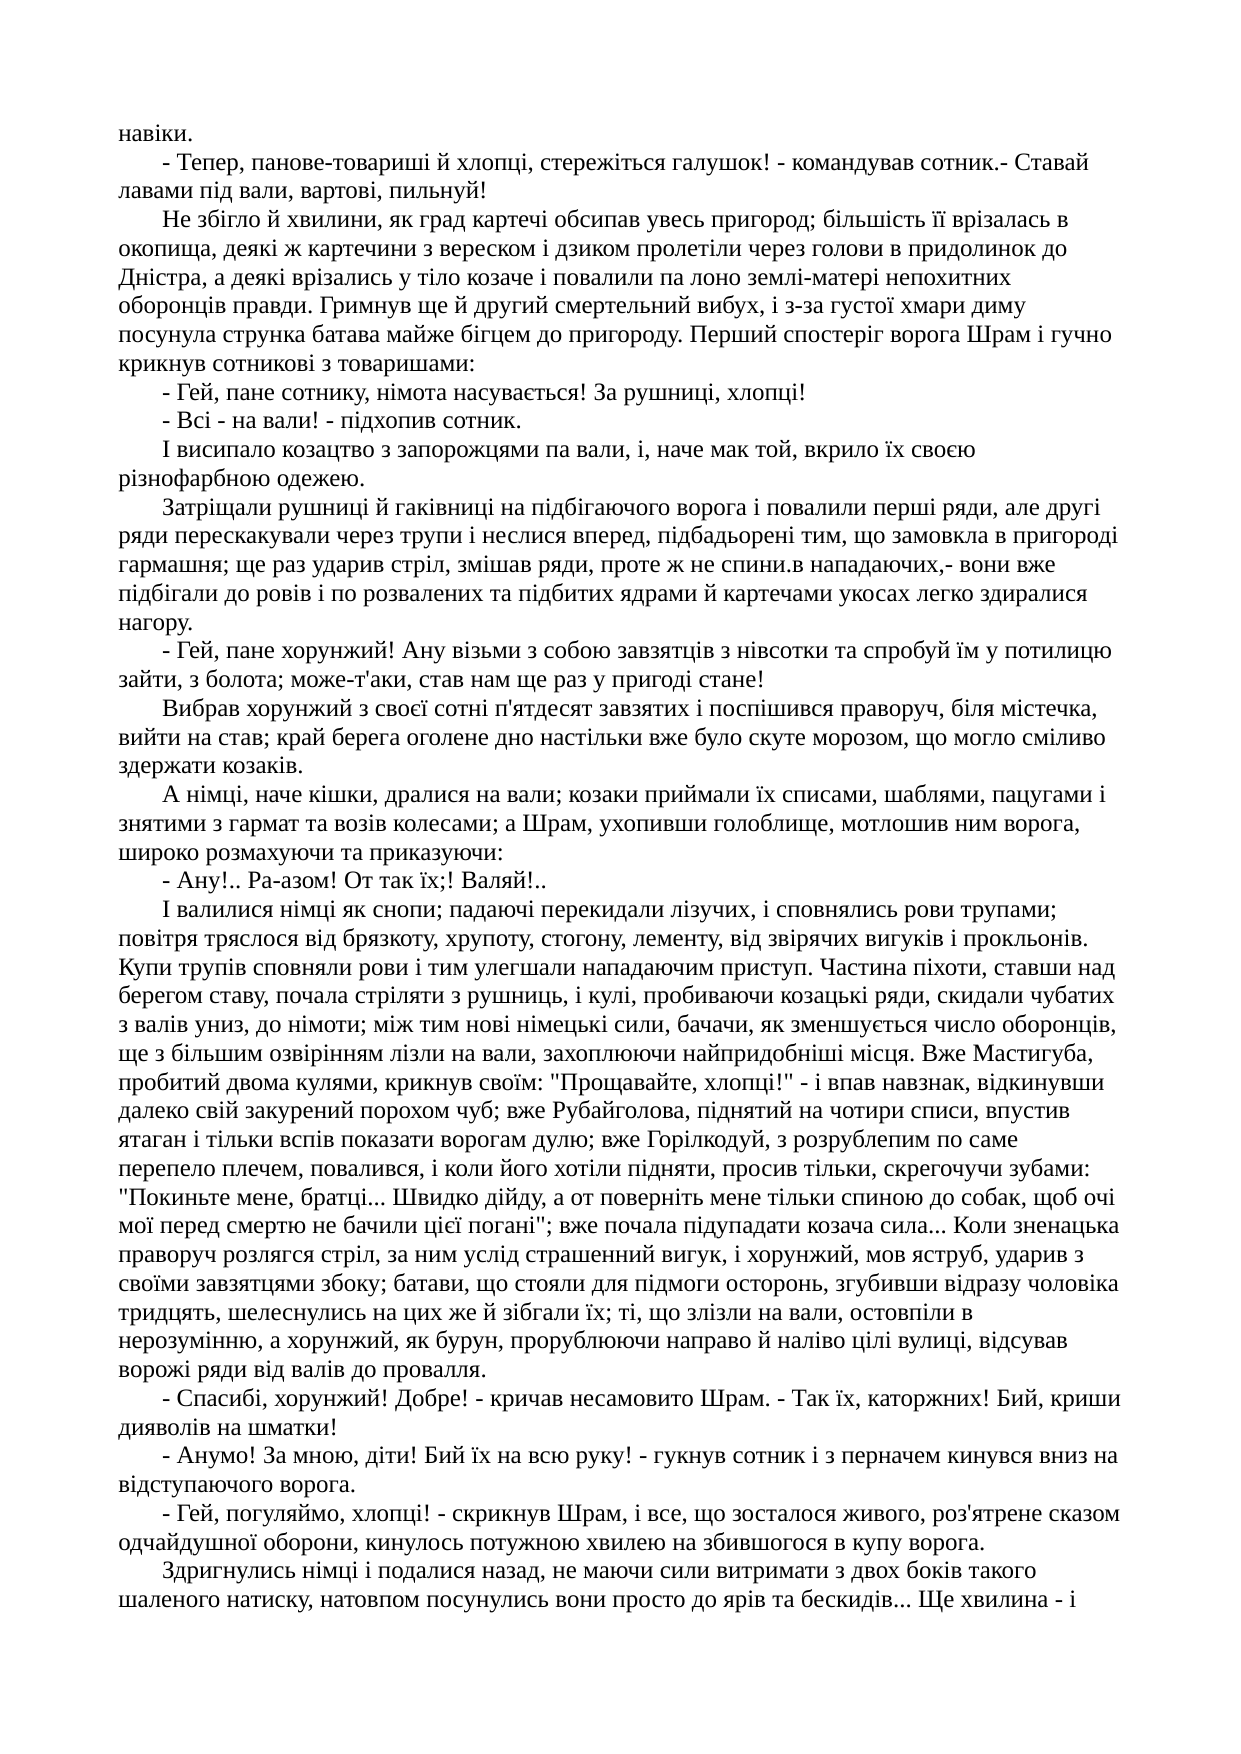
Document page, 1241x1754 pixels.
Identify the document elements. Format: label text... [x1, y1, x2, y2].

text І валилися німці як снопи; падаючі перекидали лізучих, і сповнялись рови трупами; повітря тряслося від брязкоту, хрупоту, стогону, лементу, від звірячих вигуків і прокльонів. Купи трупів сповняли рови і тим улегшали нападаючим приступ. Частина піхоти, ставши над берегом ставу, почала стріляти з рушниць, і кулі, пробиваючи козацькі ряди, скидали чубатих з валів униз, до німоти; між тим нові німецькі сили, бачачи, як зменшується число оборонців, ще з більшим озвірінням лізли на вали, захоплюючи найпридобніші місця. Вже Мастигуба, пробитий двома кулями, крикнув своїм: "Прощавайте, хлопці!" - і впав навзнак, відкинувши далеко свій закурений порохом чуб; вже Рубайголова, піднятий на чотири списи, впустив ятаган і тільки вспів показати ворогам дулю; вже Горілкодуй, з розрублепим по саме перепело плечем, повалився, і коли його хотіли підняти, просив тільки, скрегочучи зубами: "Покиньте мене, братці... Швидко дійду, а от поверніть мене тільки спиною до собак, щоб очі мої перед смертю не бачили цієї погані"; вже почала підупадати козача сила... Коли зненацька праворуч розлягся стріл, за ним услід страшенний вигук, і хорунжий, мов яструб, ударив з своїми завзятцями збоку; батави, що стояли для підмоги осторонь, згубивши відразу чоловіка тридцять, шелеснулись на цих же й зібгали їх; ті, що злізли на вали, остовпіли в нерозумінню, а хорунжий, як бурун, прорублюючи направо й наліво цілі вулиці, відсував ворожі ряди від валів до провалля. [118, 894, 1122, 1383]
text - Гей, пане сотнику, німота насувається! За рушниці, хлопці! [118, 377, 1122, 406]
text - Анумо! За мною, діти! Бий їх на всю руку! - гукнув сотник і з перначем кинувся вниз на відступаючого ворога. [118, 1441, 1122, 1498]
text - Тепер, панове-товариші й хлопці, стережіться галушок! - командував сотник.- Ставай лавами під вали, вартові, пильнуй! [118, 147, 1122, 204]
text І висипало козацтво з запорожцями па вали, і, наче мак той, вкрило їх своєю різнофарбною одежею. [118, 434, 1122, 492]
text - Всі - на вали! - підхопив сотник. [118, 406, 1122, 434]
text навіки. [118, 118, 1122, 147]
text - Спасибі, хорунжий! Добре! - кричав несамовито Шрам. - Так їх, каторжних! Бий, криши дияволів на шматки! [118, 1383, 1122, 1441]
text - Ану!.. Ра-азом! От так їх;! Валяй!.. [118, 866, 1122, 894]
text Здригнулись німці і подалися назад, не маючи сили витримати з двох боків такого шаленого натиску, натовпом посунулись вони просто до ярів та бескидів... Ще хвилина - і [118, 1556, 1122, 1613]
text А німці, наче кішки, дралися на вали; козаки приймали їх списами, шаблями, пацугами і знятими з гармат та возів колесами; а Шрам, ухопивши голоблище, мотлошив ним ворога, широко розмахуючи та приказуючи: [118, 779, 1122, 866]
text Не збігло й хвилини, як град картечі обсипав увесь пригород; більшість її врізалась в окопища, деякі ж картечини з вереском і дзиком пролетіли через голови в придолинок до Дністра, а деякі врізались у тіло козаче і повалили па лоно землі-матері непохитних оборонців правди. Гримнув ще й другий смертельний вибух, і з-за густої хмари диму посунула струнка батава майже бігцем до пригороду. Перший спостеріг ворога Шрам і гучно крикнув сотникові з товаришами: [118, 204, 1122, 377]
text - Гей, пане хорунжий! Ану візьми з собою завзятців з нівсотки та спробуй їм у потилицю зайти, з болота; може-т'аки, став нам ще раз у пригоді стане! [118, 636, 1122, 693]
text Вибрав хорунжий з своєї сотні п'ятдесят завзятих і поспішився праворуч, біля містечка, вийти на став; край берега оголене дно настільки вже було скуте морозом, що могло сміливо здержати козаків. [118, 693, 1122, 779]
text - Гей, погуляймо, хлопці! - скрикнув Шрам, і все, що зосталося живого, роз'ятрене сказом одчайдушної оборони, кинулось потужною хвилею на збившогося в купу ворога. [118, 1498, 1122, 1556]
text Затріщали рушниці й гаківниці на підбігаючого ворога і повалили перші ряди, але другі ряди перескакували через трупи і неслися вперед, підбадьорені тим, що замовкла в пригороді гармашня; ще раз ударив стріл, змішав ряди, проте ж не спини.в нападаючих,- вони вже підбігали до ровів і по розвалених та підбитих ядрами й картечами укосах легко здиралися нагору. [118, 492, 1122, 636]
